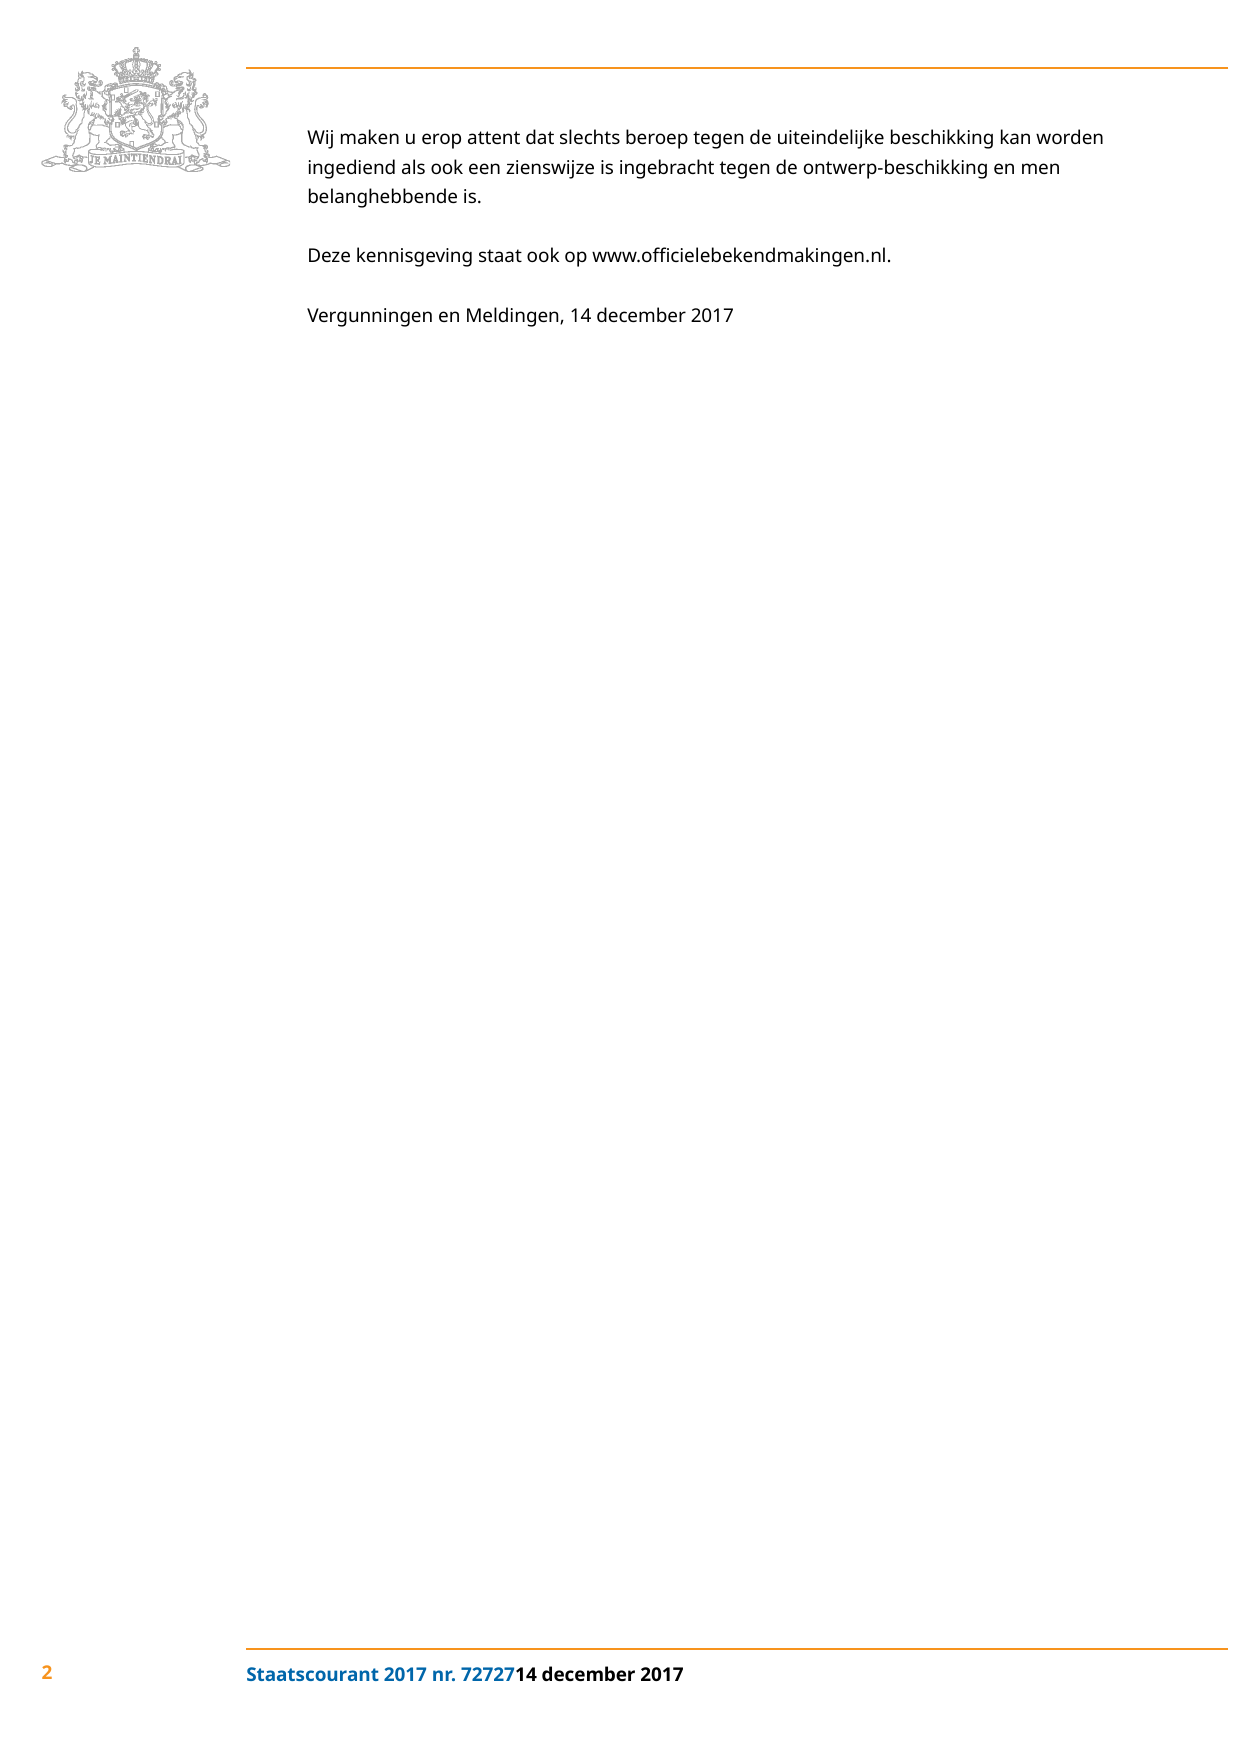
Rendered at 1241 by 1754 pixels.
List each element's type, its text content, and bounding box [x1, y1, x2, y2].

list Vergunningen en Meldingen, 14 december 2017 [248, 302, 1152, 328]
list Deze kennisgeving staat ook op www.officielebekendmakingen.nl. [248, 243, 1152, 268]
picture [41, 47, 231, 172]
table_header [248, 538, 1152, 564]
table_header [700, 420, 1152, 535]
table_header [248, 420, 700, 535]
list Wij maken u erop attent dat slechts beroep tegen de uiteindelijke beschikking kan worden ingediend als ook een zienswijze is ingebracht tegen de ontwerp-beschikking en men belanghebbende is. [248, 124, 1152, 209]
